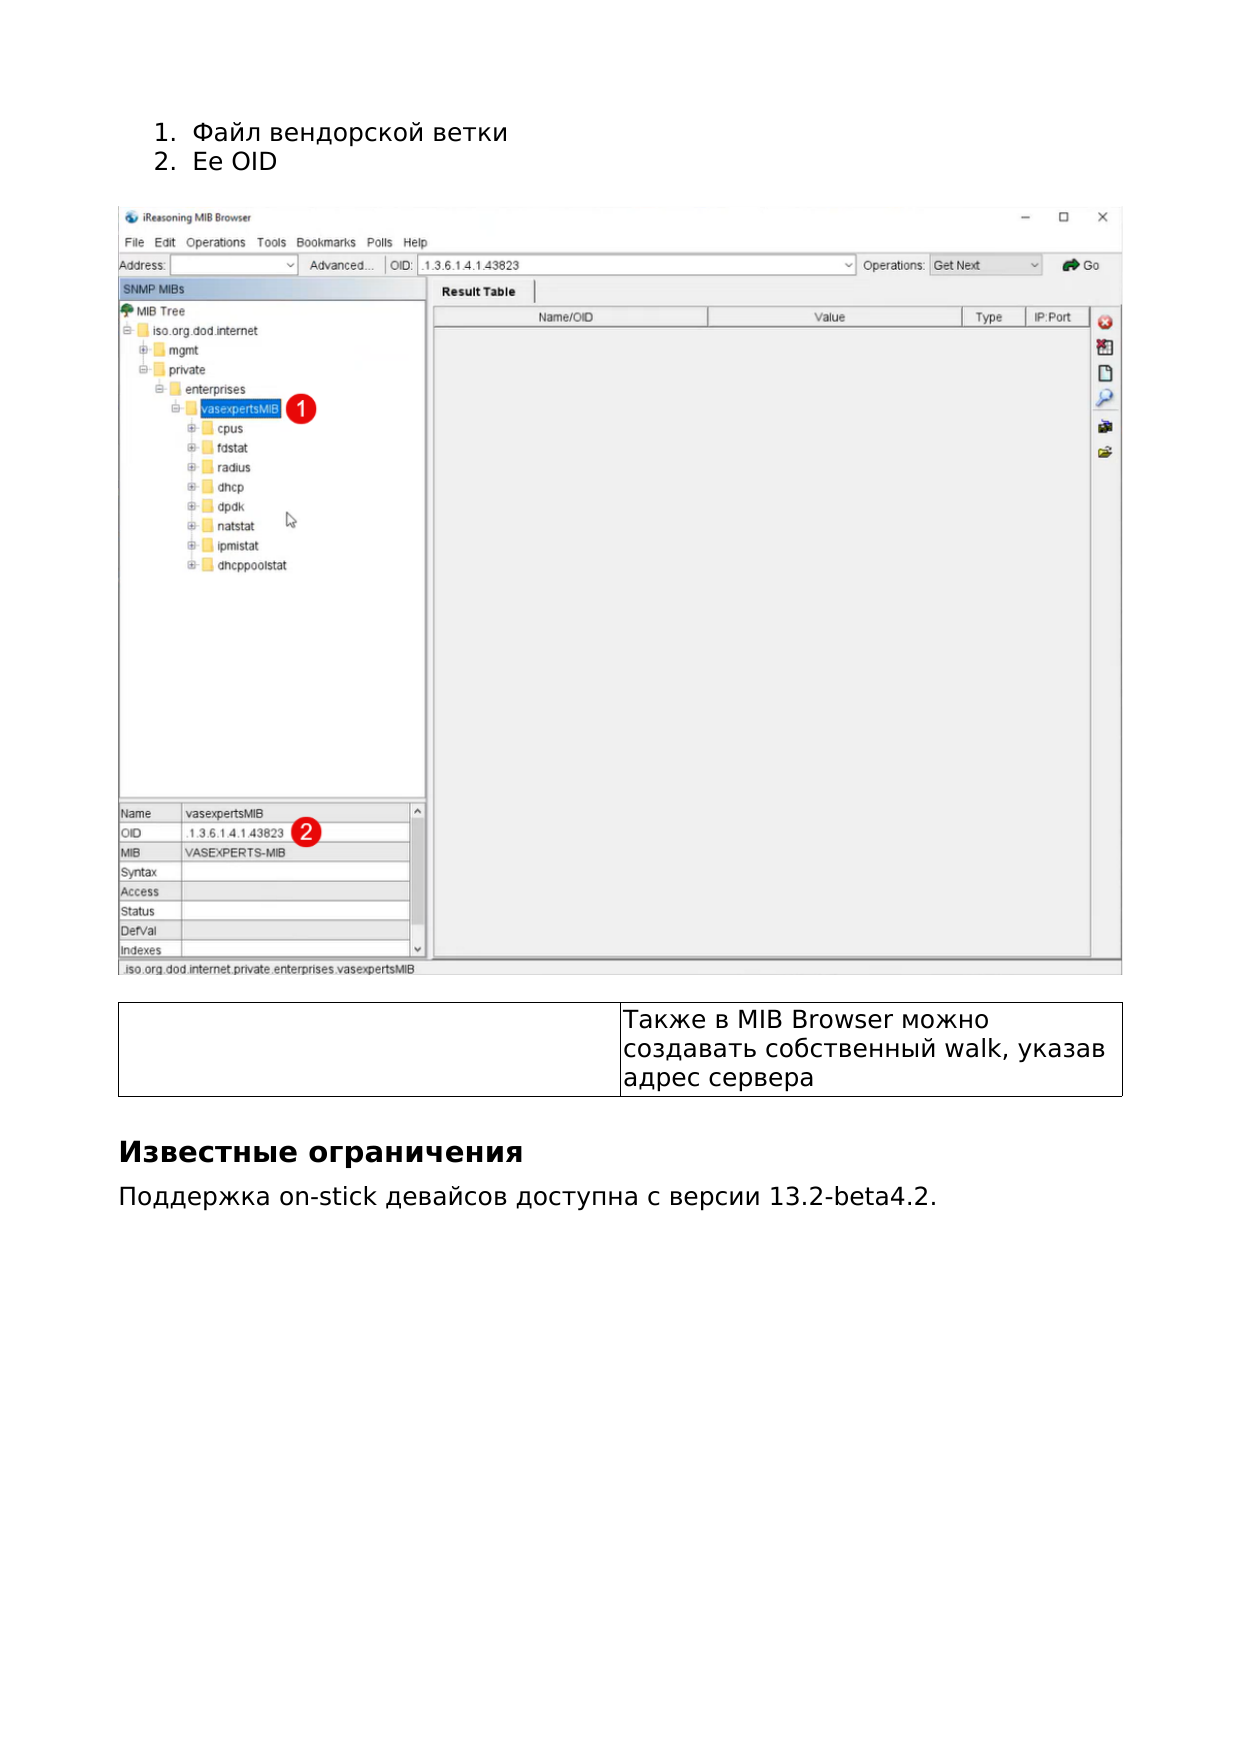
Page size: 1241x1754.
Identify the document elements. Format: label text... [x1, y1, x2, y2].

subtitle Известные ограничения [118, 1135, 1122, 1169]
picture [118, 206, 1123, 975]
list Файл вендорской ветки [177, 118, 1122, 147]
text Поддержка on-stick девайсов доступна с версии 13.2-beta4.2. [118, 1182, 1122, 1211]
table_header Также в MIB Browser можно создавать собственный walk, указав адрес сервера [621, 1003, 1122, 1096]
table_header [119, 1003, 620, 1096]
list Ее OID [177, 147, 1122, 176]
